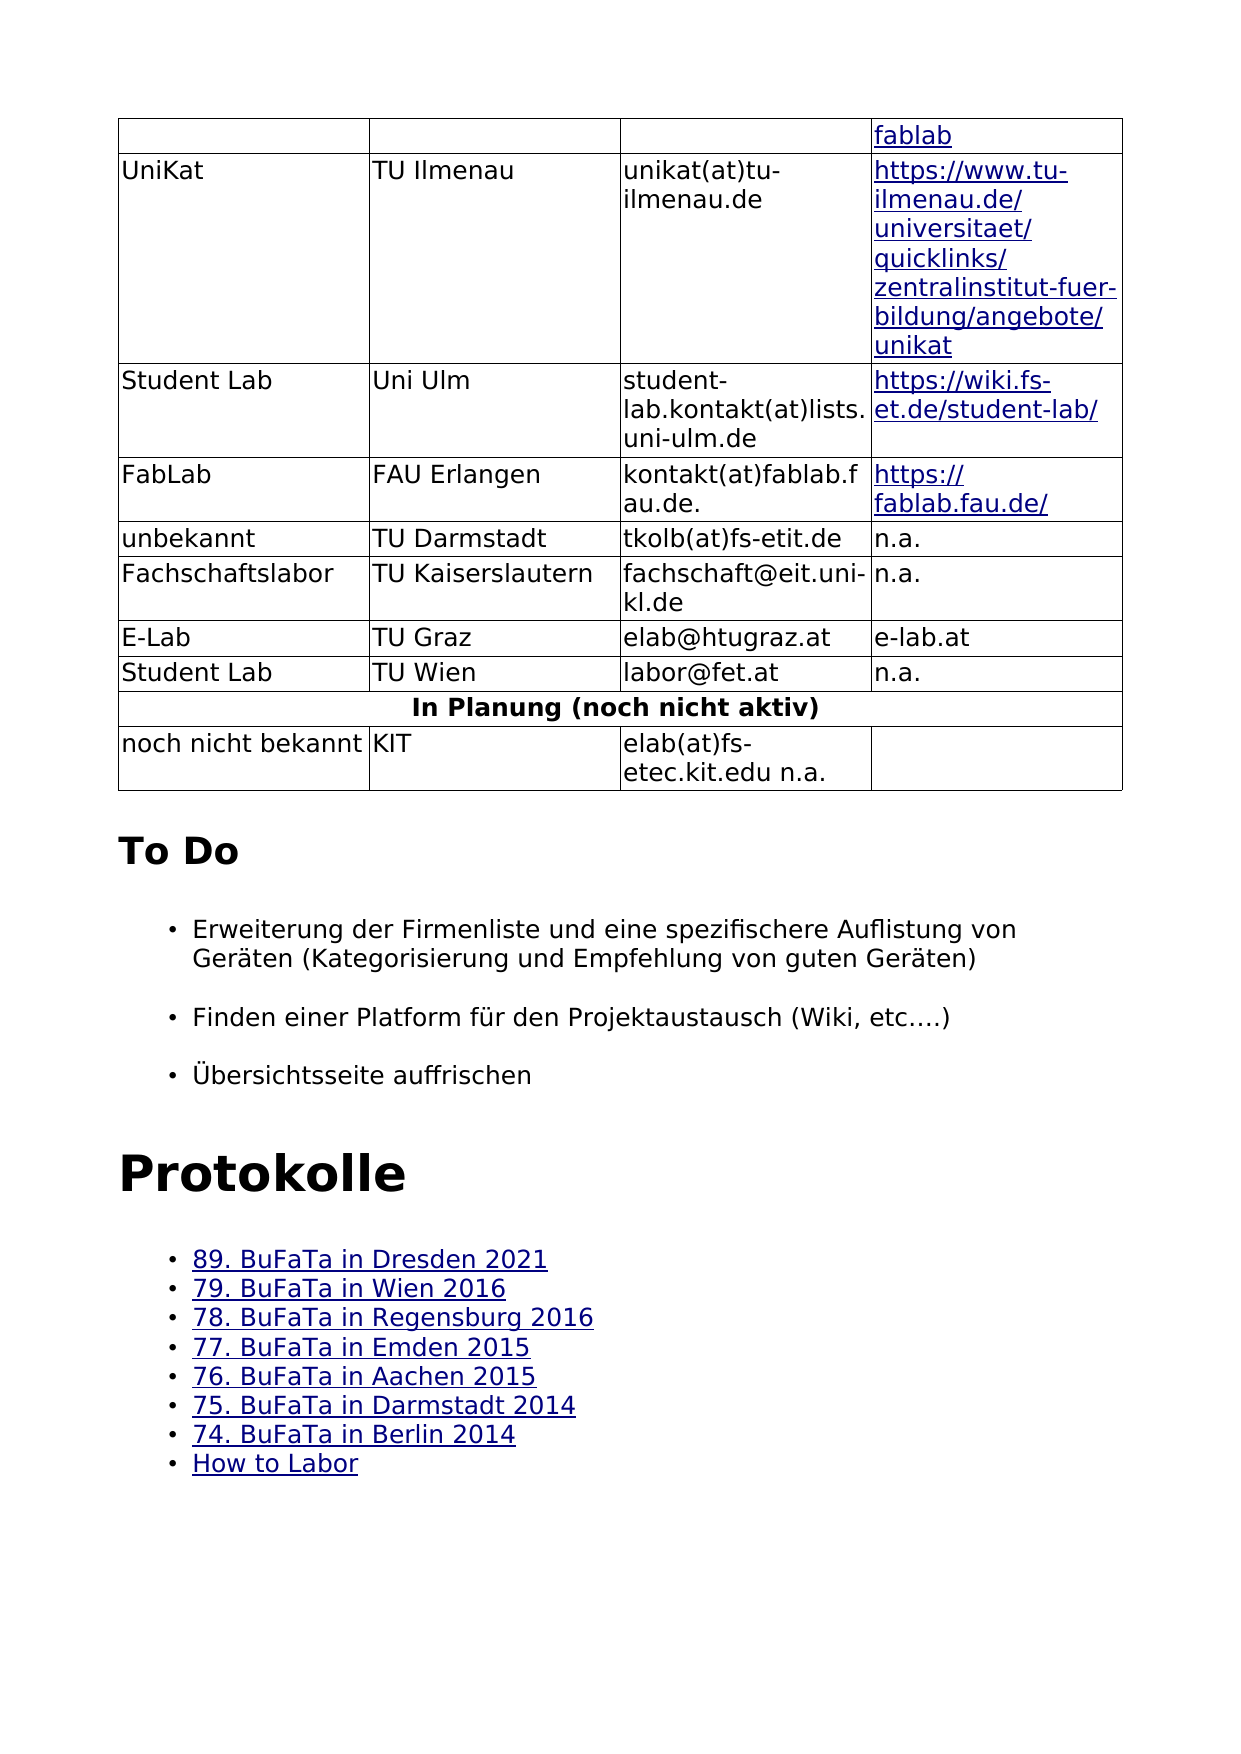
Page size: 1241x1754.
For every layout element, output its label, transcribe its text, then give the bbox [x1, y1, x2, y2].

table_cell Student Lab [119, 657, 369, 691]
table_cell UniKat [119, 154, 369, 363]
table_cell TU Wien [370, 657, 620, 691]
table_cell Student Lab [119, 364, 369, 457]
table_cell FAU Erlangen [370, 458, 620, 521]
list Erweiterung der Firmenliste und eine spezifischere Auflistung von Geräten (Kategorisierung und Empfehlung von guten Geräten) [177, 916, 1122, 1003]
subtitle Protokolle [118, 1145, 1122, 1203]
table_cell unbekannt [119, 522, 369, 556]
list 76. BuFaTa in Aachen 2015 [177, 1362, 1122, 1391]
table_cell [872, 727, 1122, 790]
list Übersichtsseite auffrischen [177, 1061, 1122, 1091]
table_cell https://fablab.fau.de/ [872, 458, 1122, 521]
table_cell tkolb(at)fs-etit.de [621, 522, 871, 556]
table_cell [621, 119, 871, 153]
list 89. BuFaTa in Dresden 2021 [177, 1245, 1122, 1274]
table_cell fachschaft@eit.uni-kl.de [621, 557, 871, 620]
list 75. BuFaTa in Darmstadt 2014 [177, 1391, 1122, 1420]
table_cell Uni Ulm [370, 364, 620, 457]
table_cell [370, 119, 620, 153]
table_cell https://wiki.fs-et.de/student-lab/ [872, 364, 1122, 457]
list 79. BuFaTa in Wien 2016 [177, 1274, 1122, 1303]
table_cell elab(at)fs-etec.kit.edu n.a. [621, 727, 871, 790]
table_cell unikat(at)tu-ilmenau.de [621, 154, 871, 363]
table_cell student-lab.kontakt(at)lists.uni-ulm.de [621, 364, 871, 457]
table_cell [119, 119, 369, 153]
list Finden einer Platform für den Projektaustausch (Wiki, etc….) [177, 1003, 1122, 1061]
table_cell labor@fet.at [621, 657, 871, 691]
table_cell n.a. [872, 522, 1122, 556]
table_cell TU Darmstadt [370, 522, 620, 556]
table_cell E-Lab [119, 621, 369, 656]
table_cell In Planung (noch nicht aktiv) [119, 692, 1122, 726]
table_cell e-lab.at [872, 621, 1122, 656]
subtitle To Do [118, 830, 1122, 873]
table_cell fablab [872, 119, 1122, 153]
list 74. BuFaTa in Berlin 2014 [177, 1420, 1122, 1449]
table_cell n.a. [872, 557, 1122, 620]
table_cell noch nicht bekannt [119, 727, 369, 790]
table_cell TU Graz [370, 621, 620, 656]
table_cell n.a. [872, 657, 1122, 691]
list How to Labor [177, 1449, 1122, 1478]
list 77. BuFaTa in Emden 2015 [177, 1333, 1122, 1362]
table_cell elab@htugraz.at [621, 621, 871, 656]
table_cell TU Kaiserslautern [370, 557, 620, 620]
table_cell kontakt(at)fablab.fau.de. [621, 458, 871, 521]
table_cell TU Ilmenau [370, 154, 620, 363]
table_cell FabLab [119, 458, 369, 521]
table_cell KIT [370, 727, 620, 790]
list 78. BuFaTa in Regensburg 2016 [177, 1303, 1122, 1333]
table_cell https://www.tu-ilmenau.de/universitaet/quicklinks/zentralinstitut-fuer-bildung/angebote/unikat [872, 154, 1122, 363]
table_cell Fachschaftslabor [119, 557, 369, 620]
